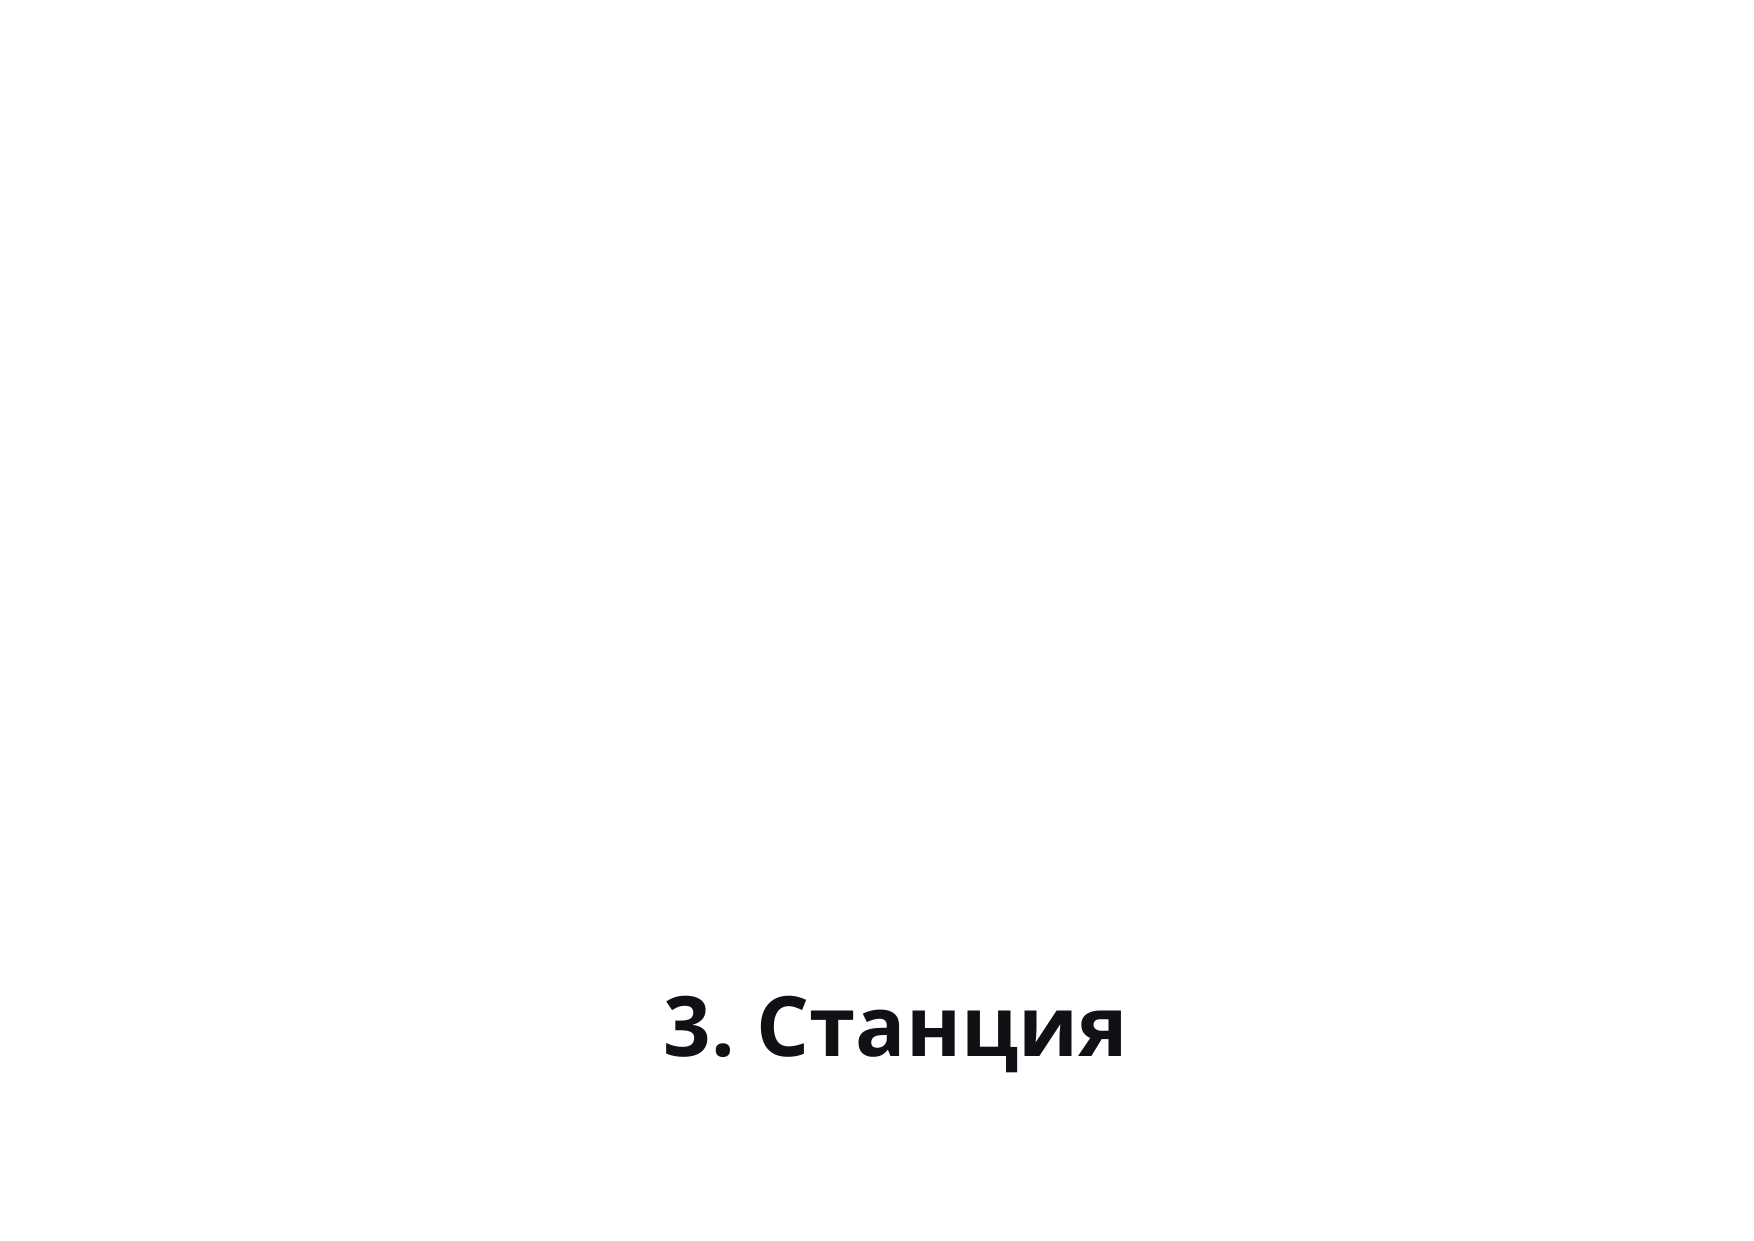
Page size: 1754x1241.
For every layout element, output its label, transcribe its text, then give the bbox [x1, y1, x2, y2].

text 3. Станция [118, 967, 1695, 1081]
